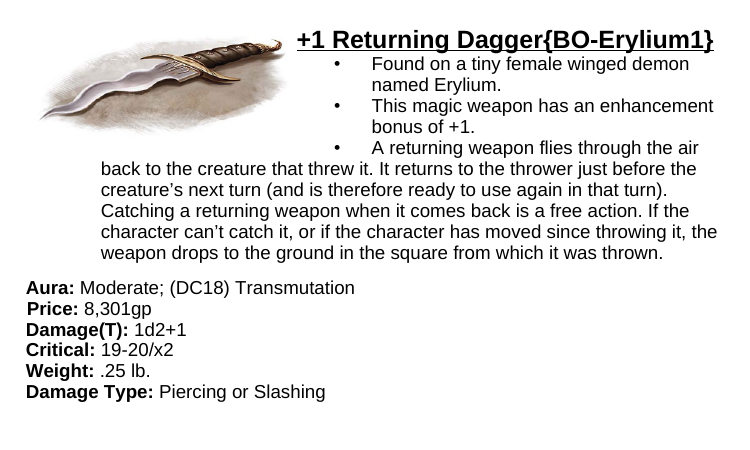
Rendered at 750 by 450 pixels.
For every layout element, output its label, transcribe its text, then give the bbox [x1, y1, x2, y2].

list This magic weapon has an enhancement bonus of +1. [297, 95, 724, 137]
text Critical: 19-20/x2 [26, 340, 724, 361]
list A returning weapon flies through the air back to the creature that threw it. It returns to the thrower just before the creature’s next turn (and is therefore ready to use again in that turn). Catching a returning weapon when it comes back is a free action. If the character can’t catch it, or if the character has moved since throwing it, the weapon drops to the ground in the square from which it was thrown. [63, 137, 724, 263]
list Found on a tiny female winged demon named Erylium. [297, 53, 724, 95]
text Aura: Moderate; (DC18) Transmutation [26, 277, 724, 298]
text Weight: .25 lb. [26, 361, 724, 382]
text +1 Returning Dagger{BO-Erylium1} [297, 26, 724, 53]
text Damage Type: Piercing or Slashing [26, 382, 724, 403]
list Price: 8,301gp [0, 298, 724, 319]
text Damage(T): 1d2+1 [26, 319, 724, 340]
